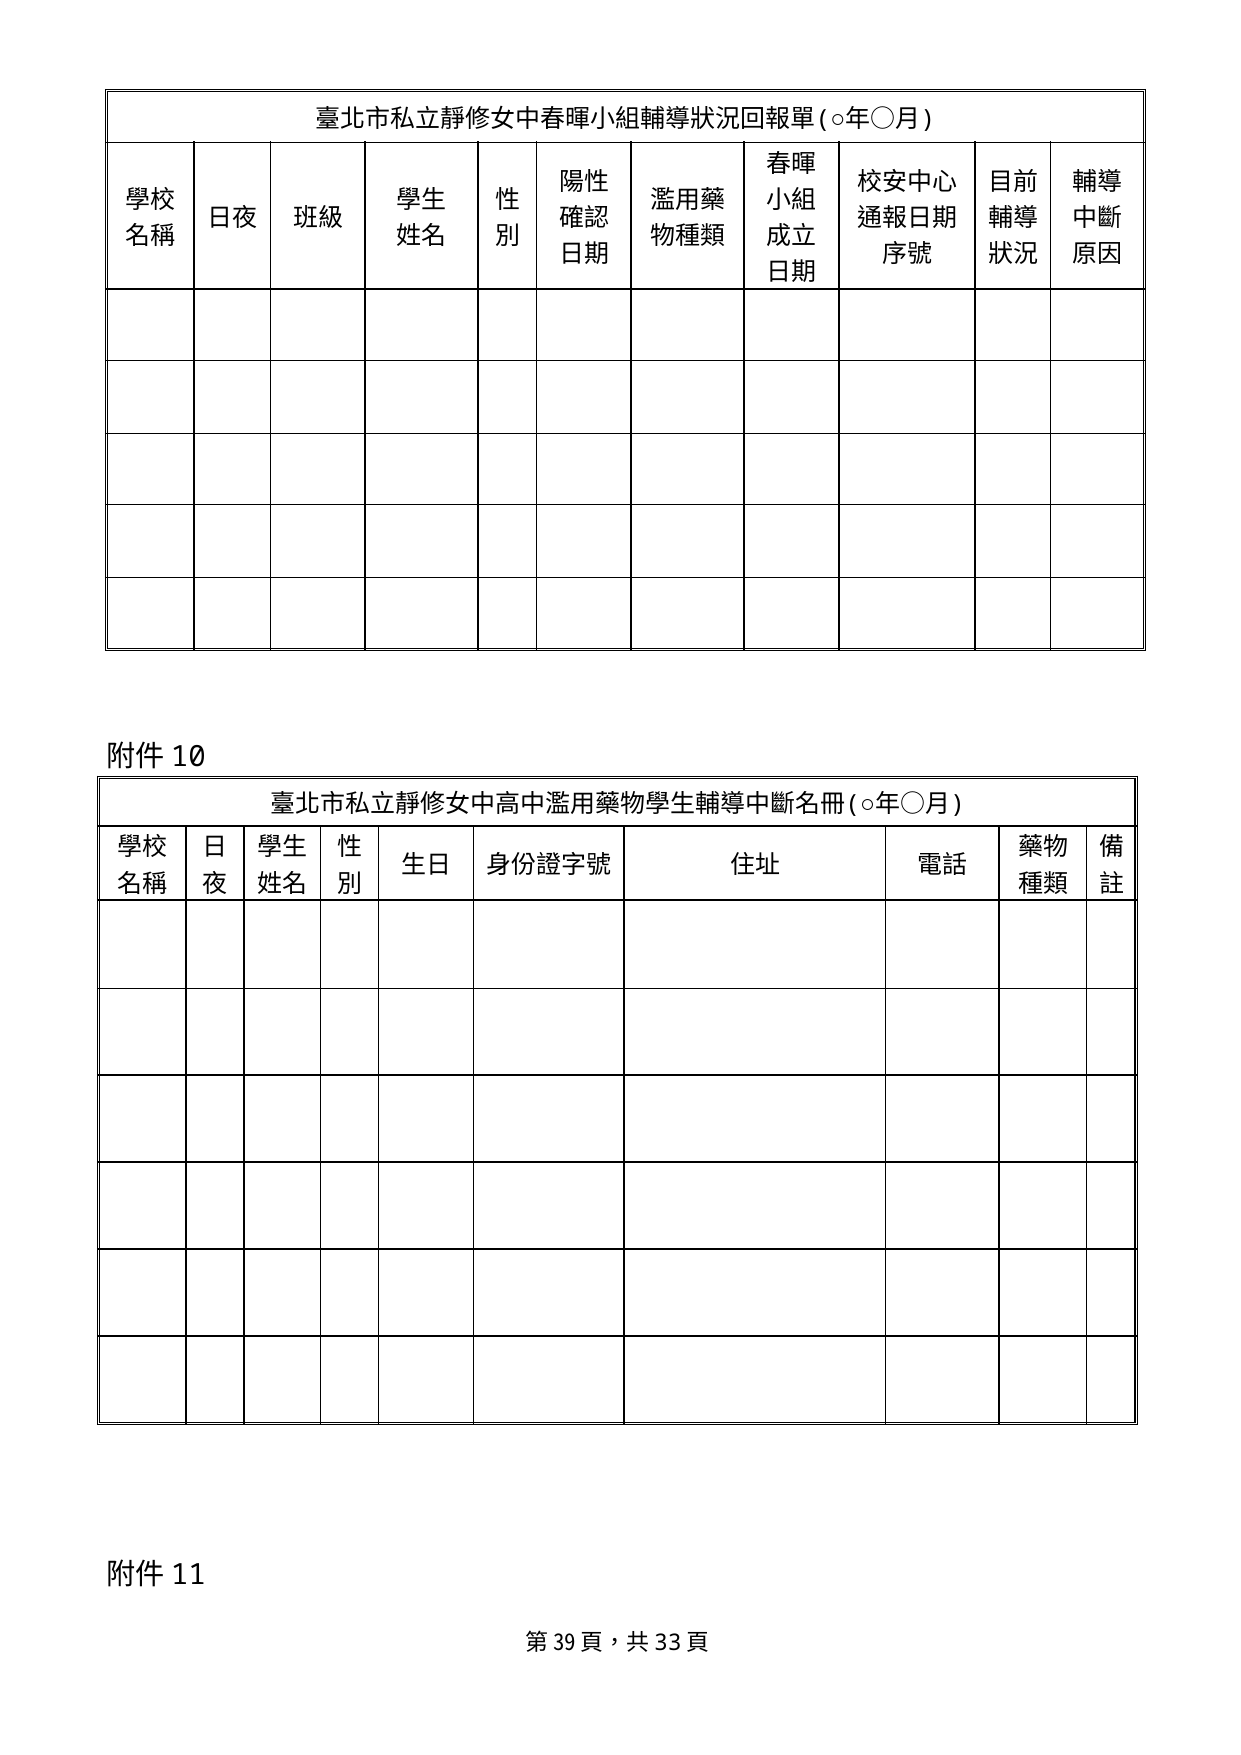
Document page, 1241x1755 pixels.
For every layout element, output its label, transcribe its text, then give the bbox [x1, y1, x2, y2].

table_cell [379, 989, 473, 1074]
table_cell 身份證字號 [474, 827, 623, 899]
table_cell 學生 姓名 [245, 827, 320, 899]
table_cell 校安中心通報日期序號 [840, 143, 974, 288]
table_cell [625, 1250, 885, 1335]
table_cell [108, 434, 193, 503]
table_cell 輔導中斷原因 [1051, 143, 1143, 288]
table_cell [1000, 901, 1086, 987]
table_cell [886, 1163, 998, 1248]
table_cell [321, 1250, 378, 1335]
table_cell [745, 290, 838, 360]
table_cell [976, 290, 1050, 360]
table_cell 日夜 [195, 143, 270, 288]
table_cell [1051, 290, 1143, 360]
table_cell [479, 578, 536, 648]
table_cell [100, 1163, 185, 1248]
table_cell [1087, 901, 1134, 987]
table_cell [366, 361, 477, 433]
table_cell [187, 1337, 243, 1422]
table_cell [1000, 1076, 1086, 1161]
table_cell [886, 1250, 998, 1335]
table_cell [537, 290, 630, 360]
table_cell [976, 434, 1050, 503]
table_cell [108, 290, 193, 360]
table_cell [625, 901, 885, 987]
table_cell [187, 901, 243, 987]
table_cell [625, 989, 885, 1074]
table_cell [537, 361, 630, 433]
table_cell [976, 361, 1050, 433]
table_cell [379, 901, 473, 987]
table_cell 目前輔導狀況 [976, 143, 1050, 288]
table_cell [474, 1163, 623, 1248]
table_cell [474, 901, 623, 987]
table_cell [100, 989, 185, 1074]
table_cell 學校名稱 [100, 827, 185, 899]
table_cell [108, 361, 193, 433]
table_cell 陽性確認日期 [537, 143, 630, 288]
text 附件10 [106, 728, 1128, 776]
table_cell [840, 434, 974, 503]
table_cell [100, 1250, 185, 1335]
table_cell [840, 290, 974, 360]
table_cell 性別 [321, 827, 378, 899]
table_cell [632, 290, 743, 360]
table_cell [1087, 1076, 1134, 1161]
table_cell [271, 505, 364, 577]
table_cell [976, 505, 1050, 577]
table_cell [1051, 505, 1143, 577]
table_cell [479, 505, 536, 577]
table_cell [187, 1250, 243, 1335]
table_cell 日夜 [187, 827, 243, 899]
table_cell [479, 434, 536, 503]
table_cell [1051, 578, 1143, 648]
table_cell [474, 989, 623, 1074]
table_cell [271, 361, 364, 433]
table_cell [474, 1337, 623, 1422]
table_cell [537, 505, 630, 577]
table_cell [366, 505, 477, 577]
table_cell [479, 290, 536, 360]
table_cell [632, 361, 743, 433]
table_cell [886, 1337, 998, 1422]
table_cell [840, 505, 974, 577]
table_header 臺北市私立靜修女中高中濫用藥物學生輔導中斷名冊(○年○月) [100, 779, 1134, 825]
table_cell [886, 1076, 998, 1161]
table_cell [100, 901, 185, 987]
table_cell 電話 [886, 827, 998, 899]
table_cell [479, 361, 536, 433]
table_cell 濫用藥物種類 [632, 143, 743, 288]
table_cell [271, 578, 364, 648]
table_cell [745, 578, 838, 648]
table_cell [840, 578, 974, 648]
table_cell [271, 434, 364, 503]
table_cell [245, 1250, 320, 1335]
table_cell [625, 1076, 885, 1161]
table_cell [321, 901, 378, 987]
table_cell [537, 578, 630, 648]
table_cell [366, 578, 477, 648]
table_cell [745, 434, 838, 503]
table_header 臺北市私立靜修女中春暉小組輔導狀況回報單(○年○月) [108, 92, 1143, 141]
table_cell [195, 505, 270, 577]
table_cell [366, 434, 477, 503]
table_cell [195, 290, 270, 360]
table_cell [1087, 989, 1134, 1074]
table_cell [625, 1337, 885, 1422]
table_cell [379, 1250, 473, 1335]
table_cell [321, 1163, 378, 1248]
table_cell [886, 901, 998, 987]
text 附件11 [106, 1546, 1128, 1594]
table_cell [379, 1163, 473, 1248]
table_cell [245, 1076, 320, 1161]
table_cell 住址 [625, 827, 885, 899]
table_cell [537, 434, 630, 503]
table_cell 性別 [479, 143, 536, 288]
table_cell [632, 434, 743, 503]
table_cell [745, 361, 838, 433]
table_cell [1051, 361, 1143, 433]
table_cell [1087, 1250, 1134, 1335]
table_cell [187, 1163, 243, 1248]
table_cell [474, 1076, 623, 1161]
table_cell [379, 1076, 473, 1161]
table_cell 備註 [1087, 827, 1134, 899]
table_cell [100, 1076, 185, 1161]
table_cell [245, 901, 320, 987]
table_cell [625, 1163, 885, 1248]
table_cell [379, 1337, 473, 1422]
table_cell 春暉小組成立日期 [745, 143, 838, 288]
table_cell [195, 361, 270, 433]
table_cell [745, 505, 838, 577]
table_cell [321, 989, 378, 1074]
table_cell [108, 578, 193, 648]
table_cell [1087, 1163, 1134, 1248]
table_cell [1087, 1337, 1134, 1422]
table_cell [187, 1076, 243, 1161]
table_cell [1000, 989, 1086, 1074]
table_cell [195, 434, 270, 503]
table_cell [632, 505, 743, 577]
table_cell [245, 1163, 320, 1248]
table_cell [1051, 434, 1143, 503]
table_cell [474, 1250, 623, 1335]
table_cell 班級 [271, 143, 364, 288]
table_cell [245, 989, 320, 1074]
table_cell [108, 505, 193, 577]
table_cell [271, 290, 364, 360]
table_cell [1000, 1163, 1086, 1248]
table_cell [321, 1337, 378, 1422]
table_cell [187, 989, 243, 1074]
table_cell [632, 578, 743, 648]
table_cell [321, 1076, 378, 1161]
table_cell [245, 1337, 320, 1422]
table_cell 學生 姓名 [366, 143, 477, 288]
table_cell [366, 290, 477, 360]
table_cell [1000, 1250, 1086, 1335]
table_cell [886, 989, 998, 1074]
table_cell [840, 361, 974, 433]
table_cell 學校名稱 [108, 143, 193, 288]
table_cell 藥物種類 [1000, 827, 1086, 899]
table_cell [1000, 1337, 1086, 1422]
table_cell [100, 1337, 185, 1422]
table_cell 生日 [379, 827, 473, 899]
table_cell [195, 578, 270, 648]
table_cell [976, 578, 1050, 648]
